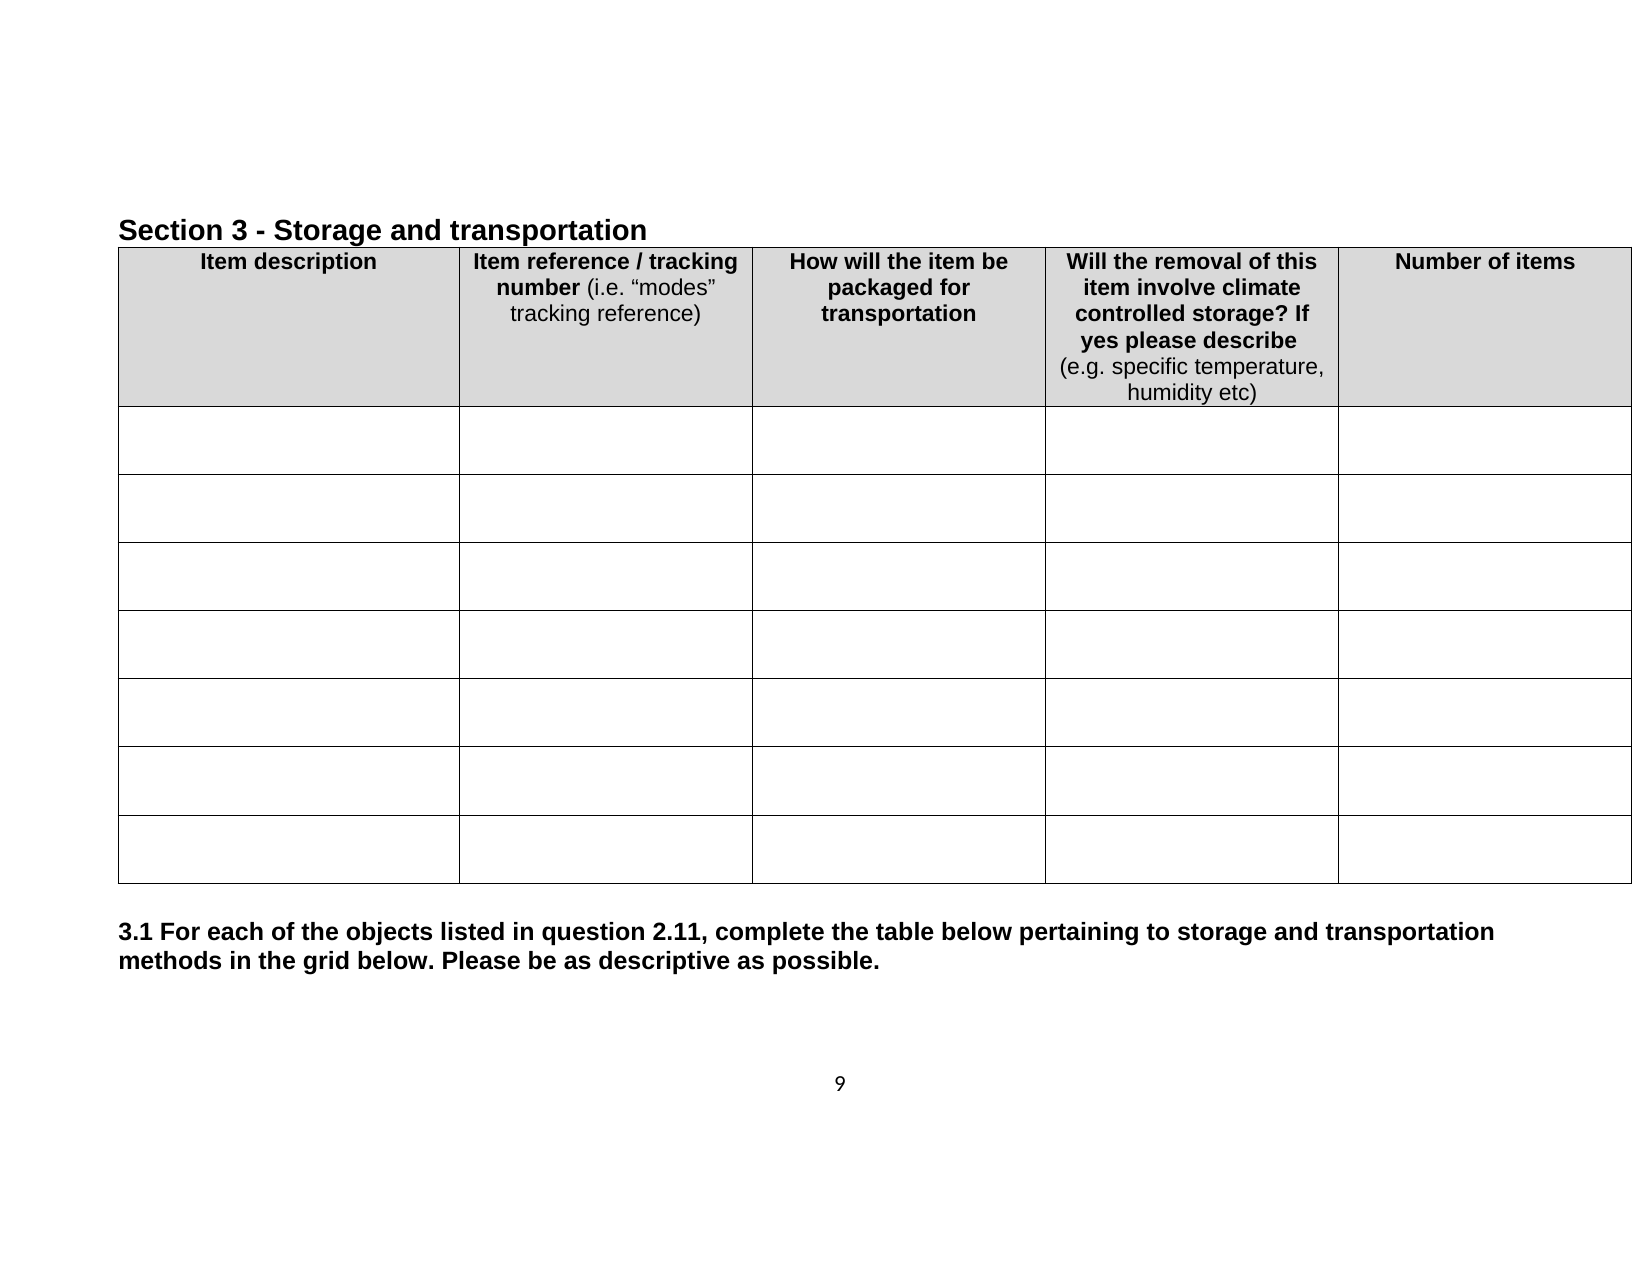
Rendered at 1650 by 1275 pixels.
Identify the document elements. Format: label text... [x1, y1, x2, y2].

table_cell [1339, 747, 1631, 814]
table_cell [753, 475, 1045, 542]
table_cell [1339, 475, 1631, 542]
table_cell [460, 679, 752, 746]
table_cell [119, 543, 459, 610]
text Section 3 - Storage and transportation [118, 213, 1561, 247]
table_cell [1046, 543, 1338, 610]
text 3.1 For each of the objects listed in question 2.11, complete the table below pertaining to storage and transportation methods in the grid below. Please be as descriptive as possible. [118, 917, 1561, 975]
table_cell [460, 816, 752, 883]
table_header Item description [119, 248, 459, 406]
table_cell [1046, 816, 1338, 883]
table_header Item reference / tracking number (i.e. “modes” tracking reference) [460, 248, 752, 406]
table_cell [1339, 543, 1631, 610]
table_cell [1339, 679, 1631, 746]
table_cell [1339, 816, 1631, 883]
table_cell [753, 543, 1045, 610]
table_cell [753, 407, 1045, 474]
table_cell [1046, 407, 1338, 474]
table_cell [1339, 407, 1631, 474]
table_cell [460, 611, 752, 678]
table_cell [1046, 611, 1338, 678]
table_cell [119, 816, 459, 883]
table_header Number of items [1339, 248, 1631, 406]
table_cell [119, 679, 459, 746]
table_cell [753, 679, 1045, 746]
table_cell [1046, 679, 1338, 746]
table_cell [460, 543, 752, 610]
table_cell [1339, 611, 1631, 678]
table_header How will the item be packaged for transportation [753, 248, 1045, 406]
table_cell [460, 407, 752, 474]
table_cell [460, 747, 752, 814]
table_cell [460, 475, 752, 542]
table_cell [119, 611, 459, 678]
table_cell [119, 407, 459, 474]
table_cell [119, 747, 459, 814]
table_cell [1046, 747, 1338, 814]
table_cell [119, 475, 459, 542]
table_cell [1046, 475, 1338, 542]
table_header Will the removal of this item involve climate controlled storage? If yes please describe (e.g. specific temperature, humidity etc) [1046, 248, 1338, 406]
table_cell [753, 816, 1045, 883]
table_cell [753, 747, 1045, 814]
table_cell [753, 611, 1045, 678]
